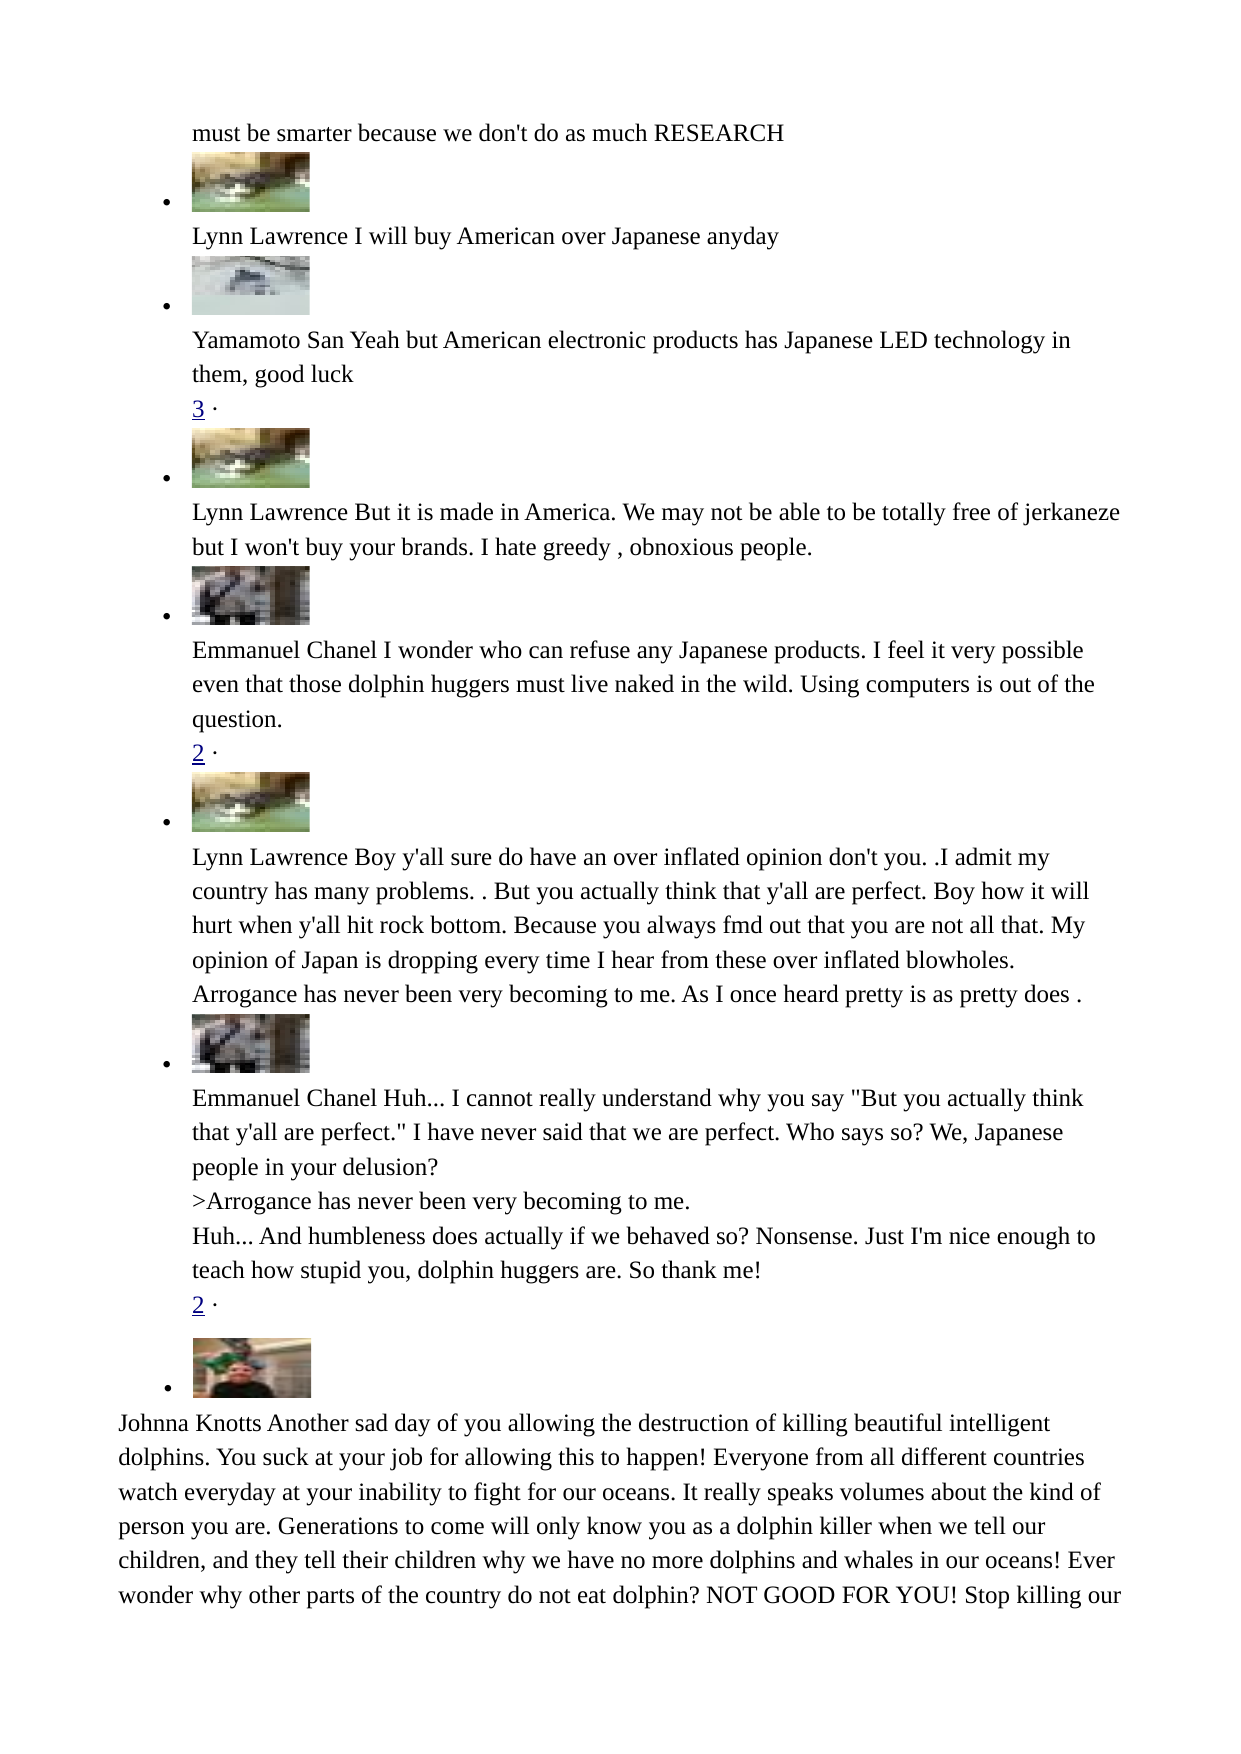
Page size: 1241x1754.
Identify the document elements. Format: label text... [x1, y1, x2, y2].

picture [193, 1338, 312, 1398]
list Emmanuel Chanel Huh... I cannot really understand why you say "But you actually think that y'all are perfect." I have never said that we are perfect. Who says so? We, Japanese people in your delusion? >Arrogance has never been very becoming to me. Huh... And humbleness does actually if we behaved so? Nonsense. Just I'm nice enough to teach how stupid you, dolphin huggers are. So thank me! [162, 1083, 1122, 1284]
list 3 · [162, 394, 1122, 422]
picture [191, 256, 310, 315]
list Lynn Lawrence But it is made in America. We may not be able to be totally free of jerkaneze but I won't buy your brands. I hate greedy , obnoxious people. [162, 497, 1122, 560]
list Lynn Lawrence I will buy American over Japanese anyday [162, 221, 1122, 250]
list must be smarter because we don't do as much RESEARCH [162, 118, 1122, 147]
list Yamamoto San Yeah but American electronic products has Japanese LED technology in them, good luck [162, 325, 1122, 388]
picture [191, 772, 310, 832]
list 2 · [162, 738, 1122, 767]
picture [191, 1014, 310, 1073]
text Johnna Knotts Another sad day of you allowing the destruction of killing beautiful intelligent dolphins. You suck at your job for allowing this to happen! Everyone from all different countries watch everyday at your inability to fight for our oceans. It really speaks volumes about the kind of person you are. Generations to come will only know you as a dolphin killer when we tell our children, and they tell their children why we have no more dolphins and whales in our oceans! Ever wonder why other parts of the country do not eat dolphin? NOT GOOD FOR YOU! Stop killing our [118, 1408, 1122, 1609]
picture [191, 566, 310, 625]
picture [191, 152, 310, 212]
list 2 · [162, 1290, 1122, 1318]
picture [191, 428, 310, 488]
list Emmanuel Chanel I wonder who can refuse any Japanese products. I feel it very possible even that those dolphin huggers must live naked in the wild. Using computers is out of the question. [162, 635, 1122, 733]
list Lynn Lawrence Boy y'all sure do have an over inflated opinion don't you. .I admit my country has many problems. . But you actually think that y'all are perfect. Boy how it will hurt when y'all hit rock bottom. Because you always fmd out that you are not all that. My opinion of Japan is dropping every time I hear from these over inflated blowholes. Arrogance has never been very becoming to me. As I once heard pretty is as pretty does . [162, 842, 1122, 1008]
